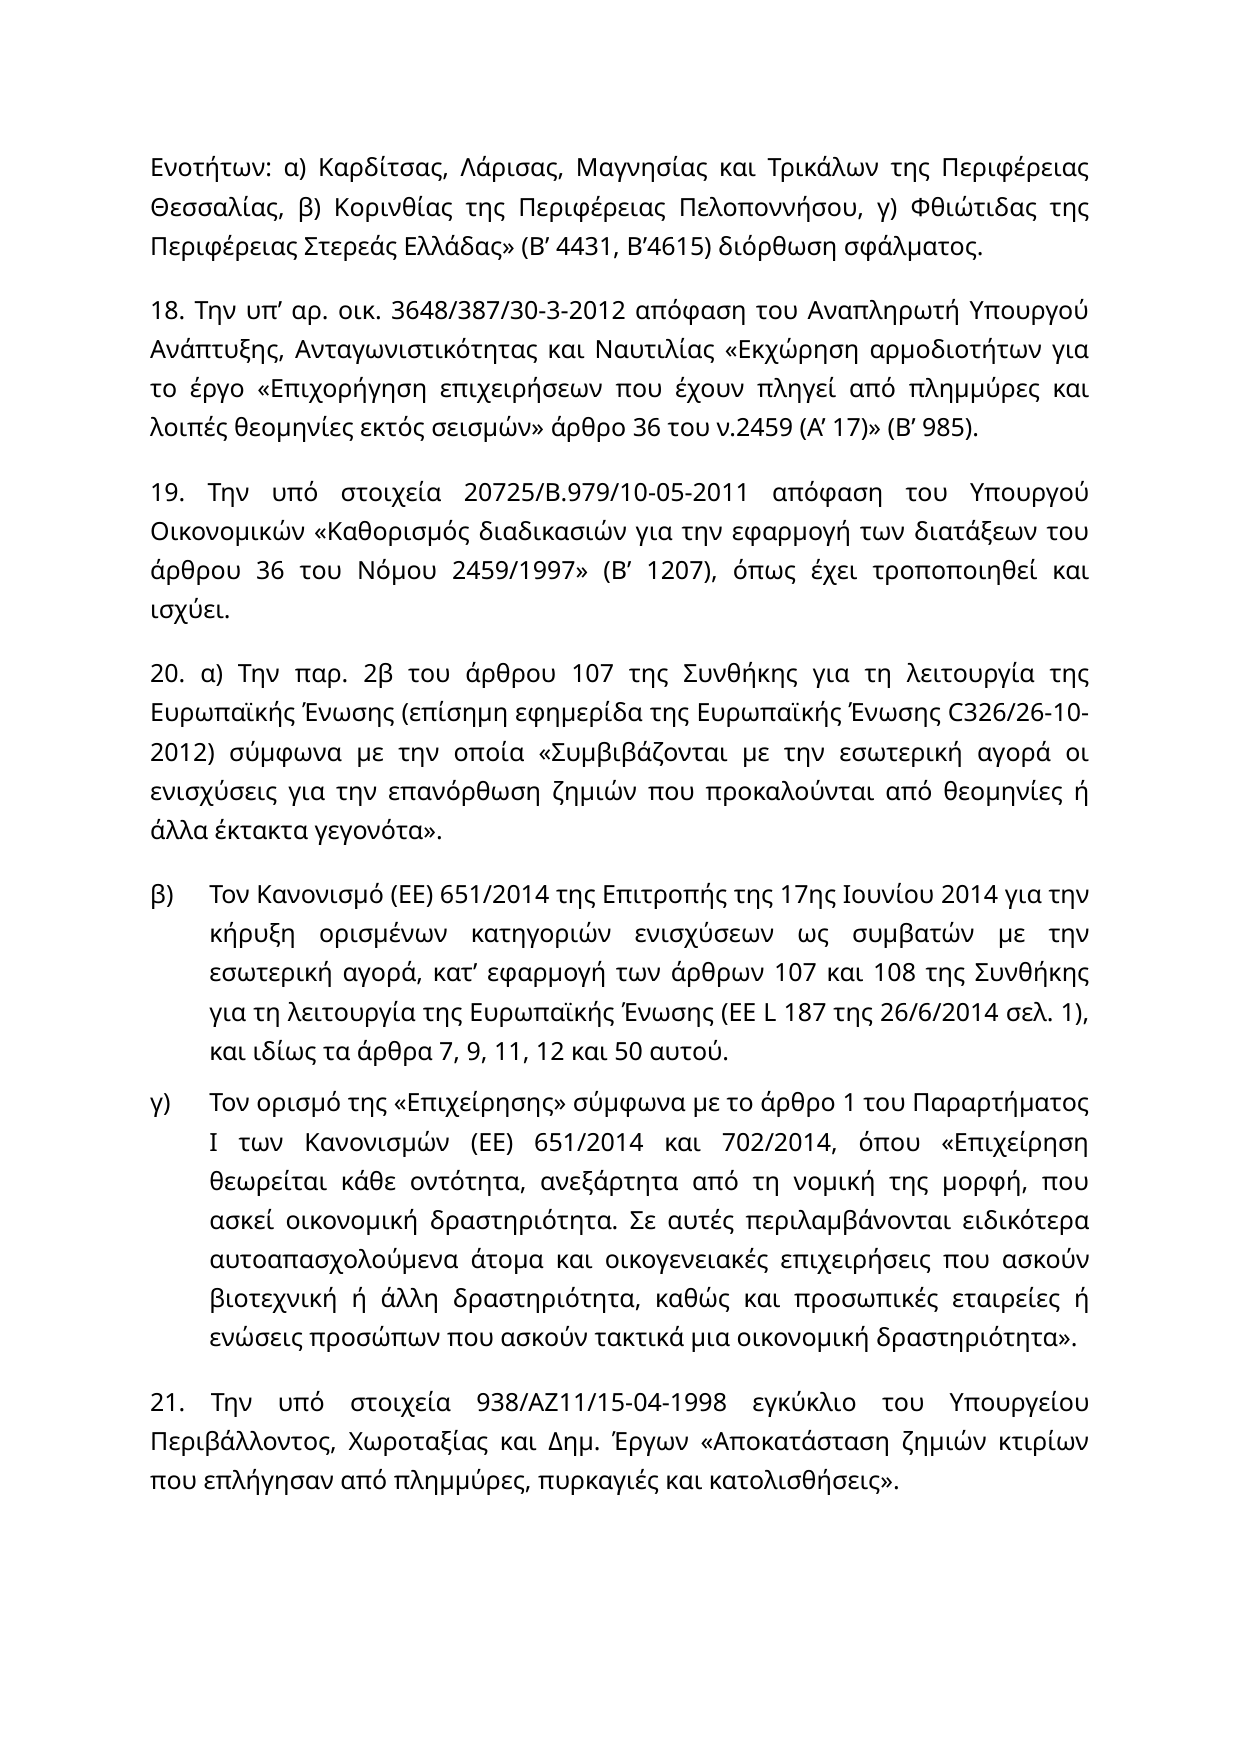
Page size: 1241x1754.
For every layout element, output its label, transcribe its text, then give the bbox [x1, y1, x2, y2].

text 20. α) Την παρ. 2β του άρθρου 107 της Συνθήκης για τη λειτουργία της Ευρωπαϊκής Ένωσης (επίσημη εφημερίδα της Ευρωπαϊκής Ένωσης C326/26-10-2012) σύμφωνα με την οποία «Συμβιβάζονται με την εσωτερική αγορά οι ενισχύσεις για την επανόρθωση ζημιών που προκαλούνται από θεομηνίες ή άλλα έκτακτα γεγονότα». [150, 656, 1090, 847]
text 21. Την υπό στοιχεία 938/ΑΖ11/15-04-1998 εγκύκλιο του Υπουργείου Περιβάλλοντος, Χωροταξίας και Δημ. Έργων «Αποκατάσταση ζημιών κτιρίων που επλήγησαν από πλημμύρες, πυρκαγιές και κατολισθήσεις». [150, 1384, 1090, 1497]
list β) Τον Κανονισμό (ΕΕ) 651/2014 της Επιτροπής της 17ης Ιουνίου 2014 για την κήρυξη ορισμένων κατηγοριών ενισχύσεων ως συμβατών με την εσωτερική αγορά, κατ’ εφαρμογή των άρθρων 107 και 108 της Συνθήκης για τη λειτουργία της Ευρωπαϊκής Ένωσης (ΕΕ L 187 της 26/6/2014 σελ. 1), και ιδίως τα άρθρα 7, 9, 11, 12 και 50 αυτού. [150, 877, 1090, 1067]
text 18. Την υπ’ αρ. οικ. 3648/387/30-3-2012 απόφαση του Αναπληρωτή Υπουργού Ανάπτυξης, Ανταγωνιστικότητας και Ναυτιλίας «Εκχώρηση αρμοδιοτήτων για το έργο «Επιχορήγηση επιχειρήσεων που έχουν πληγεί από πλημμύρες και λοιπές θεομηνίες εκτός σεισμών» άρθρο 36 του ν.2459 (Α’ 17)» (Β’ 985). [150, 292, 1090, 444]
text Ενοτήτων: α) Καρδίτσας, Λάρισας, Μαγνησίας και Τρικάλων της Περιφέρειας Θεσσαλίας, β) Κορινθίας της Περιφέρειας Πελοποννήσου, γ) Φθιώτιδας της Περιφέρειας Στερεάς Ελλάδας» (Β’ 4431, Β’4615) διόρθωση σφάλματος. [150, 150, 1090, 262]
text 19. Την υπό στοιχεία 20725/Β.979/10-05-2011 απόφαση του Υπουργού Οικονομικών «Καθορισμός διαδικασιών για την εφαρμογή των διατάξεων του άρθρου 36 του Νόμου 2459/1997» (Β’ 1207), όπως έχει τροποποιηθεί και ισχύει. [150, 474, 1090, 626]
list γ) Τον ορισμό της «Επιχείρησης» σύμφωνα με το άρθρο 1 του Παραρτήματος Ι των Κανονισμών (ΕΕ) 651/2014 και 702/2014, όπου «Επιχείρηση θεωρείται κάθε οντότητα, ανεξάρτητα από τη νομική της μορφή, που ασκεί οικονομική δραστηριότητα. Σε αυτές περιλαμβάνονται ειδικότερα αυτοαπασχολούμενα άτομα και οικογενειακές επιχειρήσεις που ασκούν βιοτεχνική ή άλλη δραστηριότητα, καθώς και προσωπικές εταιρείες ή ενώσεις προσώπων που ασκούν τακτικά μια οικονομική δραστηριότητα». [150, 1085, 1090, 1354]
